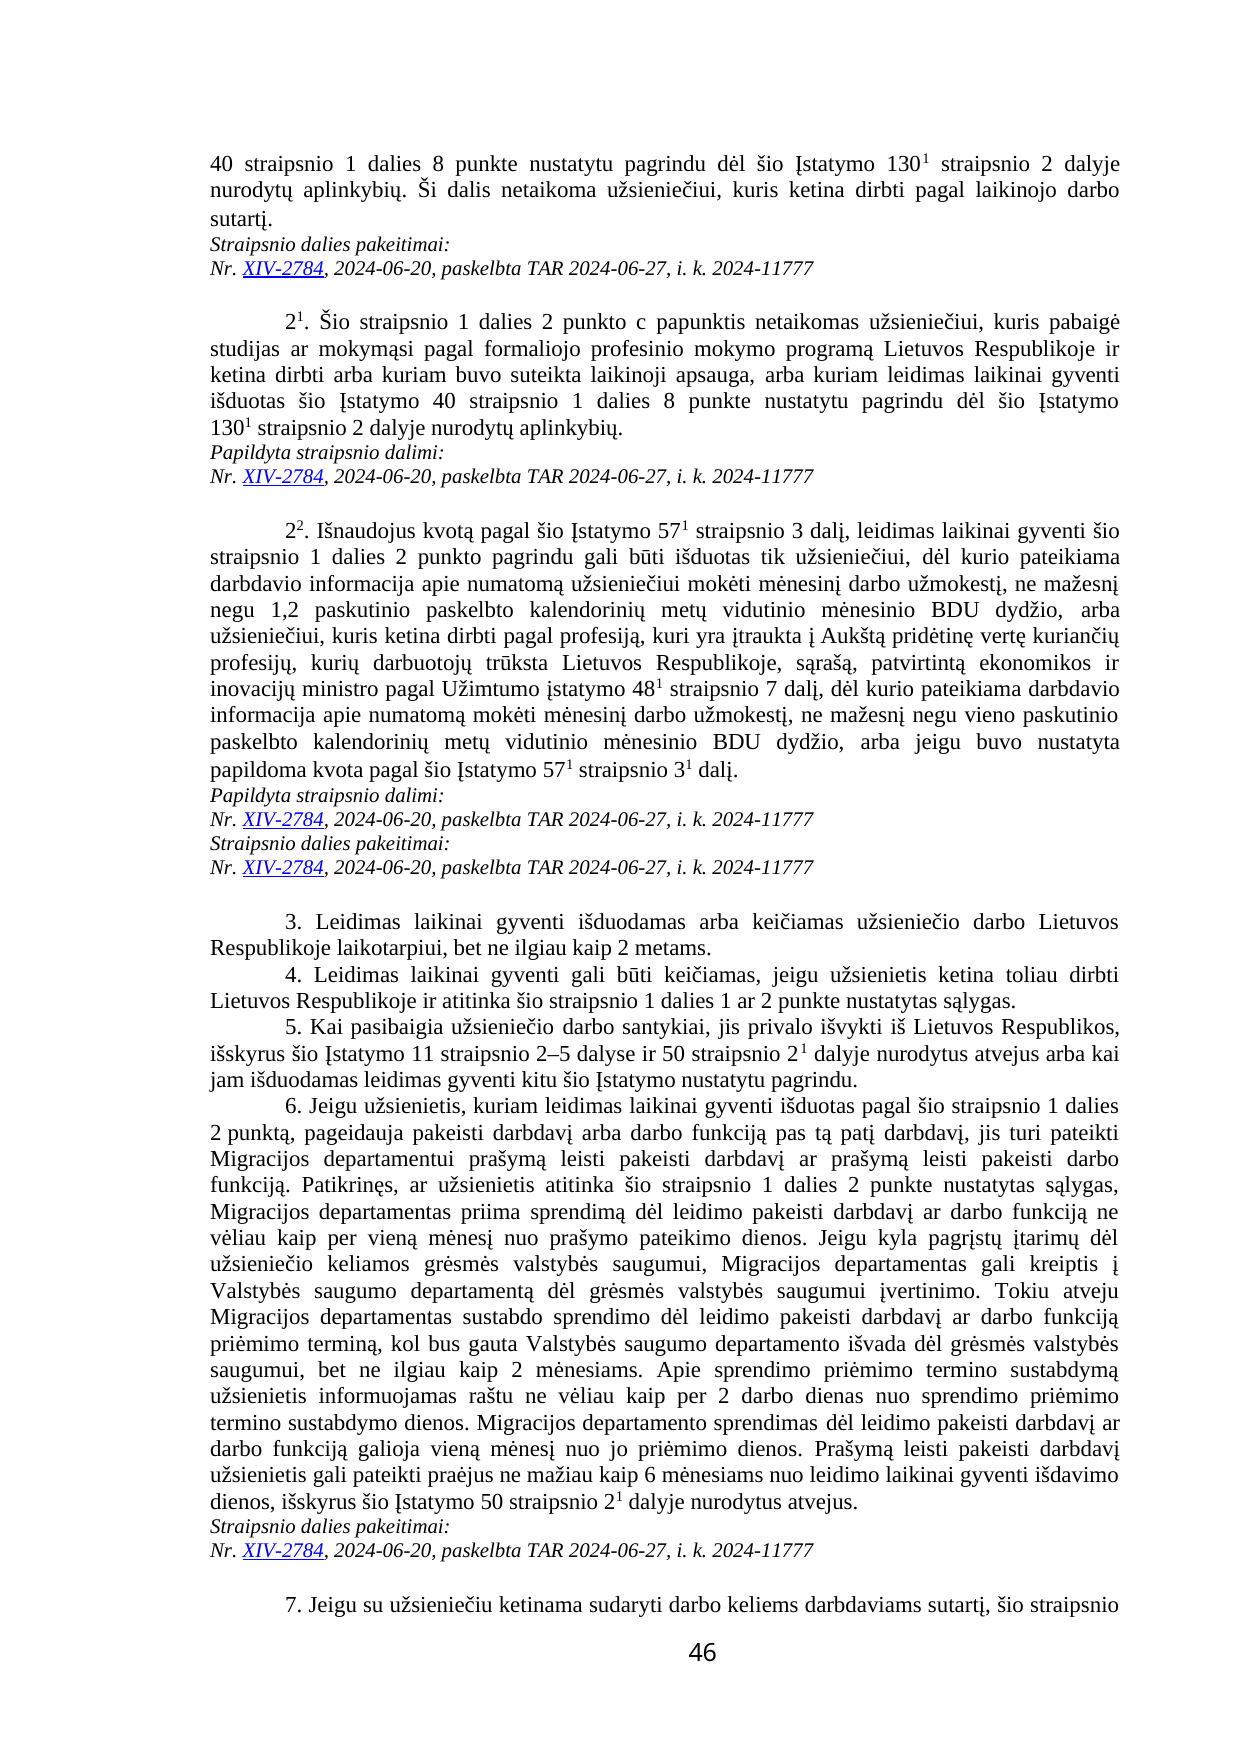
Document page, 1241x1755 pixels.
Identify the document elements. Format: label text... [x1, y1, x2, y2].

text 6. Jeigu užsienietis, kuriam leidimas laikinai gyventi išduotas pagal šio straipsnio 1 dalies 2 punktą, pageidauja pakeisti darbdavį arba darbo funkciją pas tą patį darbdavį, jis turi pateikti Migracijos departamentui prašymą leisti pakeisti darbdavį ar prašymą leisti pakeisti darbo funkciją. Patikrinęs, ar užsienietis atitinka šio straipsnio 1 dalies 2 punkte nustatytas sąlygas, Migracijos departamentas priima sprendimą dėl leidimo pakeisti darbdavį ar darbo funkciją ne vėliau kaip per vieną mėnesį nuo prašymo pateikimo dienos. Jeigu kyla pagrįstų įtarimų dėl užsieniečio keliamos grėsmės valstybės saugumui, Migracijos departamentas gali kreiptis į Valstybės saugumo departamentą dėl grėsmės valstybės saugumui įvertinimo. Tokiu atveju Migracijos departamentas sustabdo sprendimo dėl leidimo pakeisti darbdavį ar darbo funkciją priėmimo terminą, kol bus gauta Valstybės saugumo departamento išvada dėl grėsmės valstybės saugumui, bet ne ilgiau kaip 2 mėnesiams. Apie sprendimo priėmimo termino sustabdymą užsienietis informuojamas raštu ne vėliau kaip per 2 darbo dienas nuo sprendimo priėmimo termino sustabdymo dienos. Migracijos departamento sprendimas dėl leidimo pakeisti darbdavį ar darbo funkciją galioja vieną mėnesį nuo jo priėmimo dienos. Prašymą leisti pakeisti darbdavį užsienietis gali pateikti praėjus ne mažiau kaip 6 mėnesiams nuo leidimo laikinai gyventi išdavimo dienos, išskyrus šio Įstatymo 50 straipsnio 21 dalyje nurodytus atvejus. [210, 1092, 1120, 1514]
text Nr. XIV-2784, 2024-06-20, paskelbta TAR 2024-06-27, i. k. 2024-11777 [210, 464, 1120, 488]
text 5. Kai pasibaigia užsieniečio darbo santykiai, jis privalo išvykti iš Lietuvos Respublikos, išskyrus šio Įstatymo 11 straipsnio 2–5 dalyse ir 50 straipsnio 21 dalyje nurodytus atvejus arba kai jam išduodamas leidimas gyventi kitu šio Įstatymo nustatytu pagrindu. [210, 1013, 1120, 1092]
text 3. Leidimas laikinai gyventi išduodamas arba keičiamas užsieniečio darbo Lietuvos Respublikoje laikotarpiui, bet ne ilgiau kaip 2 metams. [210, 908, 1120, 961]
text Straipsnio dalies pakeitimai: [210, 831, 1120, 855]
text 4. Leidimas laikinai gyventi gali būti keičiamas, jeigu užsienietis ketina toliau dirbti Lietuvos Respublikoje ir atitinka šio straipsnio 1 dalies 1 ar 2 punkte nustatytas sąlygas. [210, 961, 1120, 1013]
text 40 straipsnio 1 dalies 8 punkte nustatytu pagrindu dėl šio Įstatymo 1301 straipsnio 2 dalyje nurodytų aplinkybių. Ši dalis netaikoma užsieniečiui, kuris ketina dirbti pagal laikinojo darbo sutartį. [210, 150, 1120, 231]
text 22. Išnaudojus kvotą pagal šio Įstatymo 571 straipsnio 3 dalį, leidimas laikinai gyventi šio straipsnio 1 dalies 2 punkto pagrindu gali būti išduotas tik užsieniečiui, dėl kurio pateikiama darbdavio informacija apie numatomą užsieniečiui mokėti mėnesinį darbo užmokestį, ne mažesnį negu 1,2 paskutinio paskelbto kalendorinių metų vidutinio mėnesinio BDU dydžio, arba užsieniečiui, kuris ketina dirbti pagal profesiją, kuri yra įtraukta į Aukštą pridėtinę vertę kuriančių profesijų, kurių darbuotojų trūksta Lietuvos Respublikoje, sąrašą, patvirtintą ekonomikos ir inovacijų ministro pagal Užimtumo įstatymo 481 straipsnio 7 dalį, dėl kurio pateikiama darbdavio informacija apie numatomą mokėti mėnesinį darbo užmokestį, ne mažesnį negu vieno paskutinio paskelbto kalendorinių metų vidutinio mėnesinio BDU dydžio, arba jeigu buvo nustatyta papildoma kvota pagal šio Įstatymo 571 straipsnio 31 dalį. [210, 517, 1120, 783]
text 21. Šio straipsnio 1 dalies 2 punkto c papunktis netaikomas užsieniečiui, kuris pabaigė studijas ar mokymąsi pagal formaliojo profesinio mokymo programą Lietuvos Respublikoje ir ketina dirbti arba kuriam buvo suteikta laikinoji apsauga, arba kuriam leidimas laikinai gyventi išduotas šio Įstatymo 40 straipsnio 1 dalies 8 punkte nustatytu pagrindu dėl šio Įstatymo 1301 straipsnio 2 dalyje nurodytų aplinkybių. [210, 308, 1120, 440]
text Nr. XIV-2784, 2024-06-20, paskelbta TAR 2024-06-27, i. k. 2024-11777 [210, 256, 1120, 279]
text Papildyta straipsnio dalimi: [210, 783, 1120, 807]
text Nr. XIV-2784, 2024-06-20, paskelbta TAR 2024-06-27, i. k. 2024-11777 [210, 855, 1120, 879]
text Papildyta straipsnio dalimi: [210, 440, 1120, 464]
text Nr. XIV-2784, 2024-06-20, paskelbta TAR 2024-06-27, i. k. 2024-11777 [210, 807, 1120, 831]
text Nr. XIV-2784, 2024-06-20, paskelbta TAR 2024-06-27, i. k. 2024-11777 [210, 1538, 1120, 1562]
text Straipsnio dalies pakeitimai: [210, 231, 1120, 256]
text 7. Jeigu su užsieniečiu ketinama sudaryti darbo keliems darbdaviams sutartį, šio straipsnio [210, 1591, 1120, 1617]
text Straipsnio dalies pakeitimai: [210, 1514, 1120, 1538]
